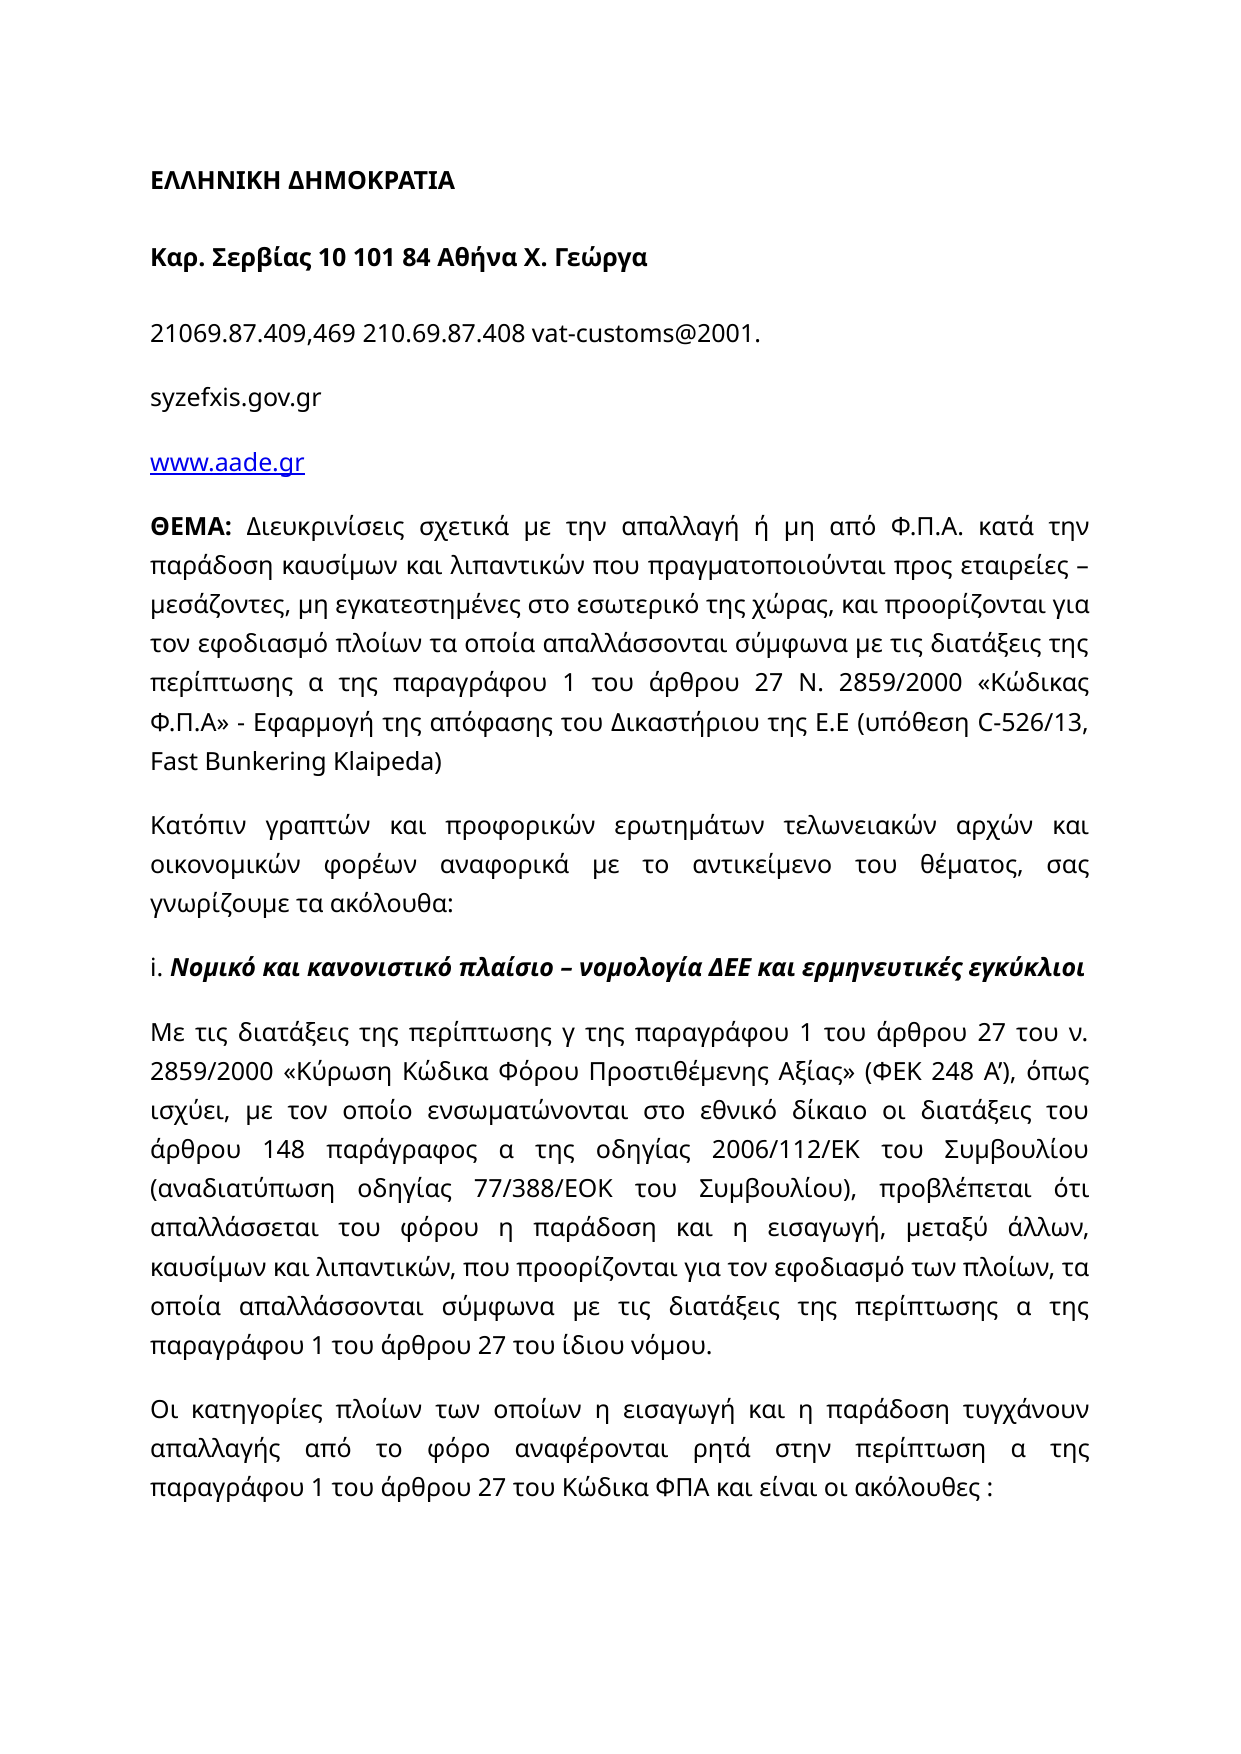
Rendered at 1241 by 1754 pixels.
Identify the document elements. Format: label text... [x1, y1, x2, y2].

text syzefxis.gov.gr [150, 380, 1090, 414]
text ΘΕΜΑ: Διευκρινίσεις σχετικά με την απαλλαγή ή μη από Φ.Π.Α. κατά την παράδοση καυσίμων και λιπαντικών που πραγματοποιούνται προς εταιρείες – μεσάζοντες, μη εγκατεστημένες στο εσωτερικό της χώρας, και προορίζονται για τον εφοδιασμό πλοίων τα οποία απαλλάσσονται σύμφωνα με τις διατάξεις της περίπτωσης α της παραγράφου 1 του άρθρου 27 Ν. 2859/2000 «Κώδικας Φ.Π.Α» - Εφαρμογή της απόφασης του Δικαστήριου της Ε.Ε (υπόθεση C-526/13, Fast Bunkering Klaipeda) [150, 508, 1090, 777]
title ΕΛΛΗΝΙΚΗ ΔΗΜΟΚΡΑΤΙΑ [150, 162, 1090, 197]
text i. Νομικό και κανονιστικό πλαίσιο – νομολογία ΔΕΕ και ερμηνευτικές εγκύκλιοι [150, 950, 1090, 984]
text Οι κατηγορίες πλοίων των οποίων η εισαγωγή και η παράδοση τυγχάνουν απαλλαγής από το φόρο αναφέρονται ρητά στην περίπτωση α της παραγράφου 1 του άρθρου 27 του Κώδικα ΦΠΑ και είναι οι ακόλουθες : [150, 1392, 1090, 1504]
title Καρ. Σερβίας 10 101 84 Αθήνα Χ. Γεώργα [150, 239, 1090, 273]
text 21069.87.409,469 210.69.87.408 vat-customs@2001. [150, 316, 1090, 350]
text www.aade.gr [150, 444, 1090, 478]
text Κατόπιν γραπτών και προφορικών ερωτημάτων τελωνειακών αρχών και οικονομικών φορέων αναφορικά με το αντικείμενο του θέματος, σας γνωρίζουμε τα ακόλουθα: [150, 807, 1090, 920]
text Με τις διατάξεις της περίπτωσης γ της παραγράφου 1 του άρθρου 27 του ν. 2859/2000 «Κύρωση Κώδικα Φόρου Προστιθέμενης Αξίας» (ΦΕΚ 248 Α’), όπως ισχύει, με τον οποίο ενσωματώνονται στο εθνικό δίκαιο οι διατάξεις του άρθρου 148 παράγραφος α της οδηγίας 2006/112/ΕΚ του Συμβουλίου (αναδιατύπωση οδηγίας 77/388/ΕΟΚ του Συμβουλίου), προβλέπεται ότι απαλλάσσεται του φόρου η παράδοση και η εισαγωγή, μεταξύ άλλων, καυσίμων και λιπαντικών, που προορίζονται για τον εφοδιασμό των πλοίων, τα οποία απαλλάσσονται σύμφωνα με τις διατάξεις της περίπτωσης α της παραγράφου 1 του άρθρου 27 του ίδιου νόμου. [150, 1014, 1090, 1362]
